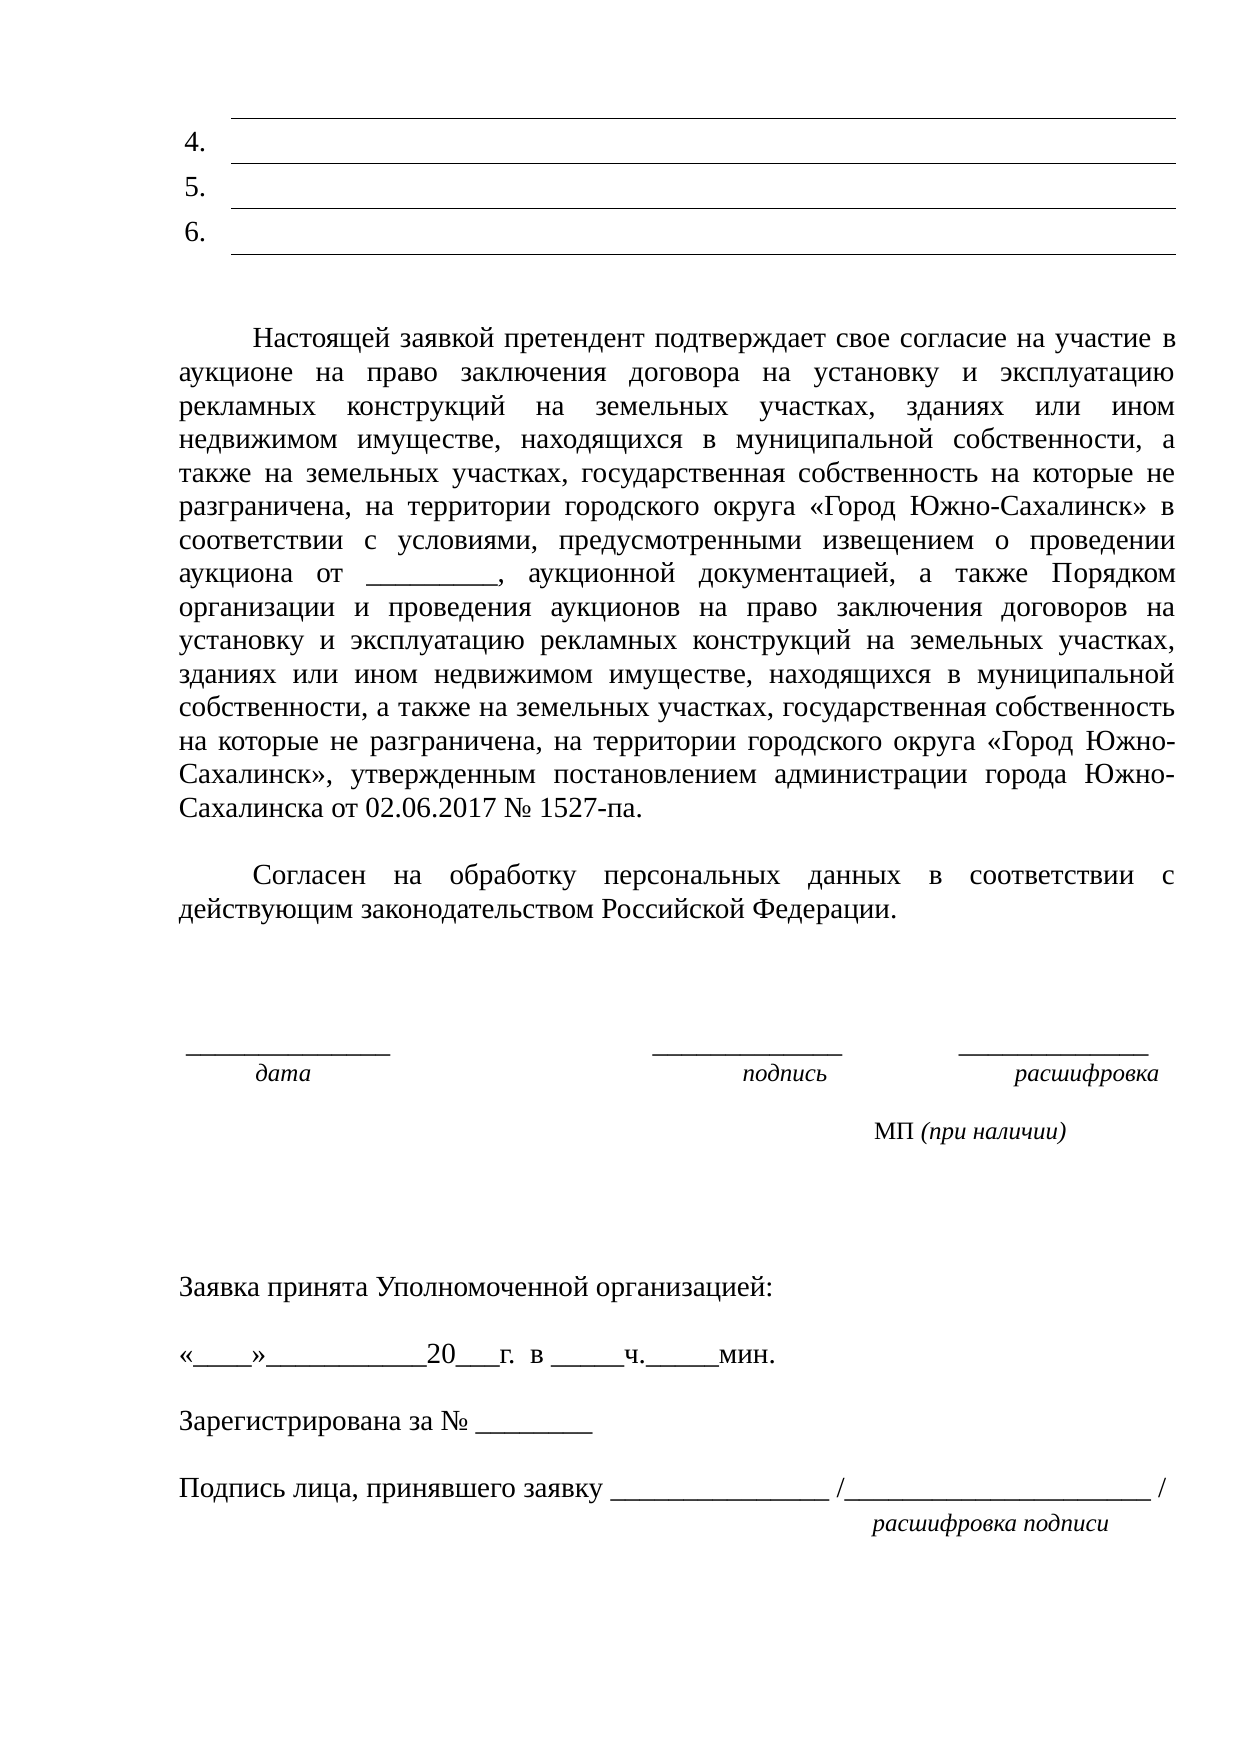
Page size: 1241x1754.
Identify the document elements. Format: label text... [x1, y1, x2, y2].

text Заявка принята Уполномоченной организацией: [178, 1269, 1176, 1303]
text ______________ _____________ _____________ [178, 1025, 1176, 1058]
text Настоящей заявкой претендент подтверждает свое согласие на участие в аукционе на право заключения договора на установку и эксплуатацию рекламных конструкций на земельных участках, зданиях или ином недвижимом имуществе, находящихся в муниципальной собственности, а также на земельных участках, государственная собственность на которые не разграничена, на территории городского округа «Город Южно-Сахалинск» в соответствии с условиями, предусмотренными извещением о проведении аукциона от _________, аукционной документацией, а также Порядком организации и проведения аукционов на право заключения договоров на установку и эксплуатацию рекламных конструкций на земельных участках, зданиях или ином недвижимом имуществе, находящихся в муниципальной собственности, а также на земельных участках, государственная собственность на которые не разграничена, на территории городского округа «Город Южно-Сахалинск», утвержденным постановлением администрации города Южно-Сахалинска от 02.06.2017 № 1527-па. [178, 321, 1176, 824]
text Подпись лица, принявшего заявку _______________ /_____________________ / [178, 1471, 1176, 1504]
text дата подпись расшифровка [178, 1058, 1176, 1087]
text МП (при наличии) [178, 1116, 1176, 1145]
text расшифровка подписи [178, 1504, 1176, 1538]
table_cell [231, 119, 1176, 163]
text «____»___________20___г. в _____ч._____мин. [178, 1336, 1176, 1370]
text Зарегистрирована за № ________ [178, 1403, 1176, 1437]
table_cell [231, 209, 1176, 253]
table_cell 6. [179, 208, 231, 253]
table_cell 4. [179, 118, 231, 163]
text Согласен на обработку персональных данных в соответствии с действующим законодательством Российской Федерации. [178, 857, 1176, 924]
table_cell [231, 164, 1176, 208]
table_cell 5. [179, 163, 231, 208]
